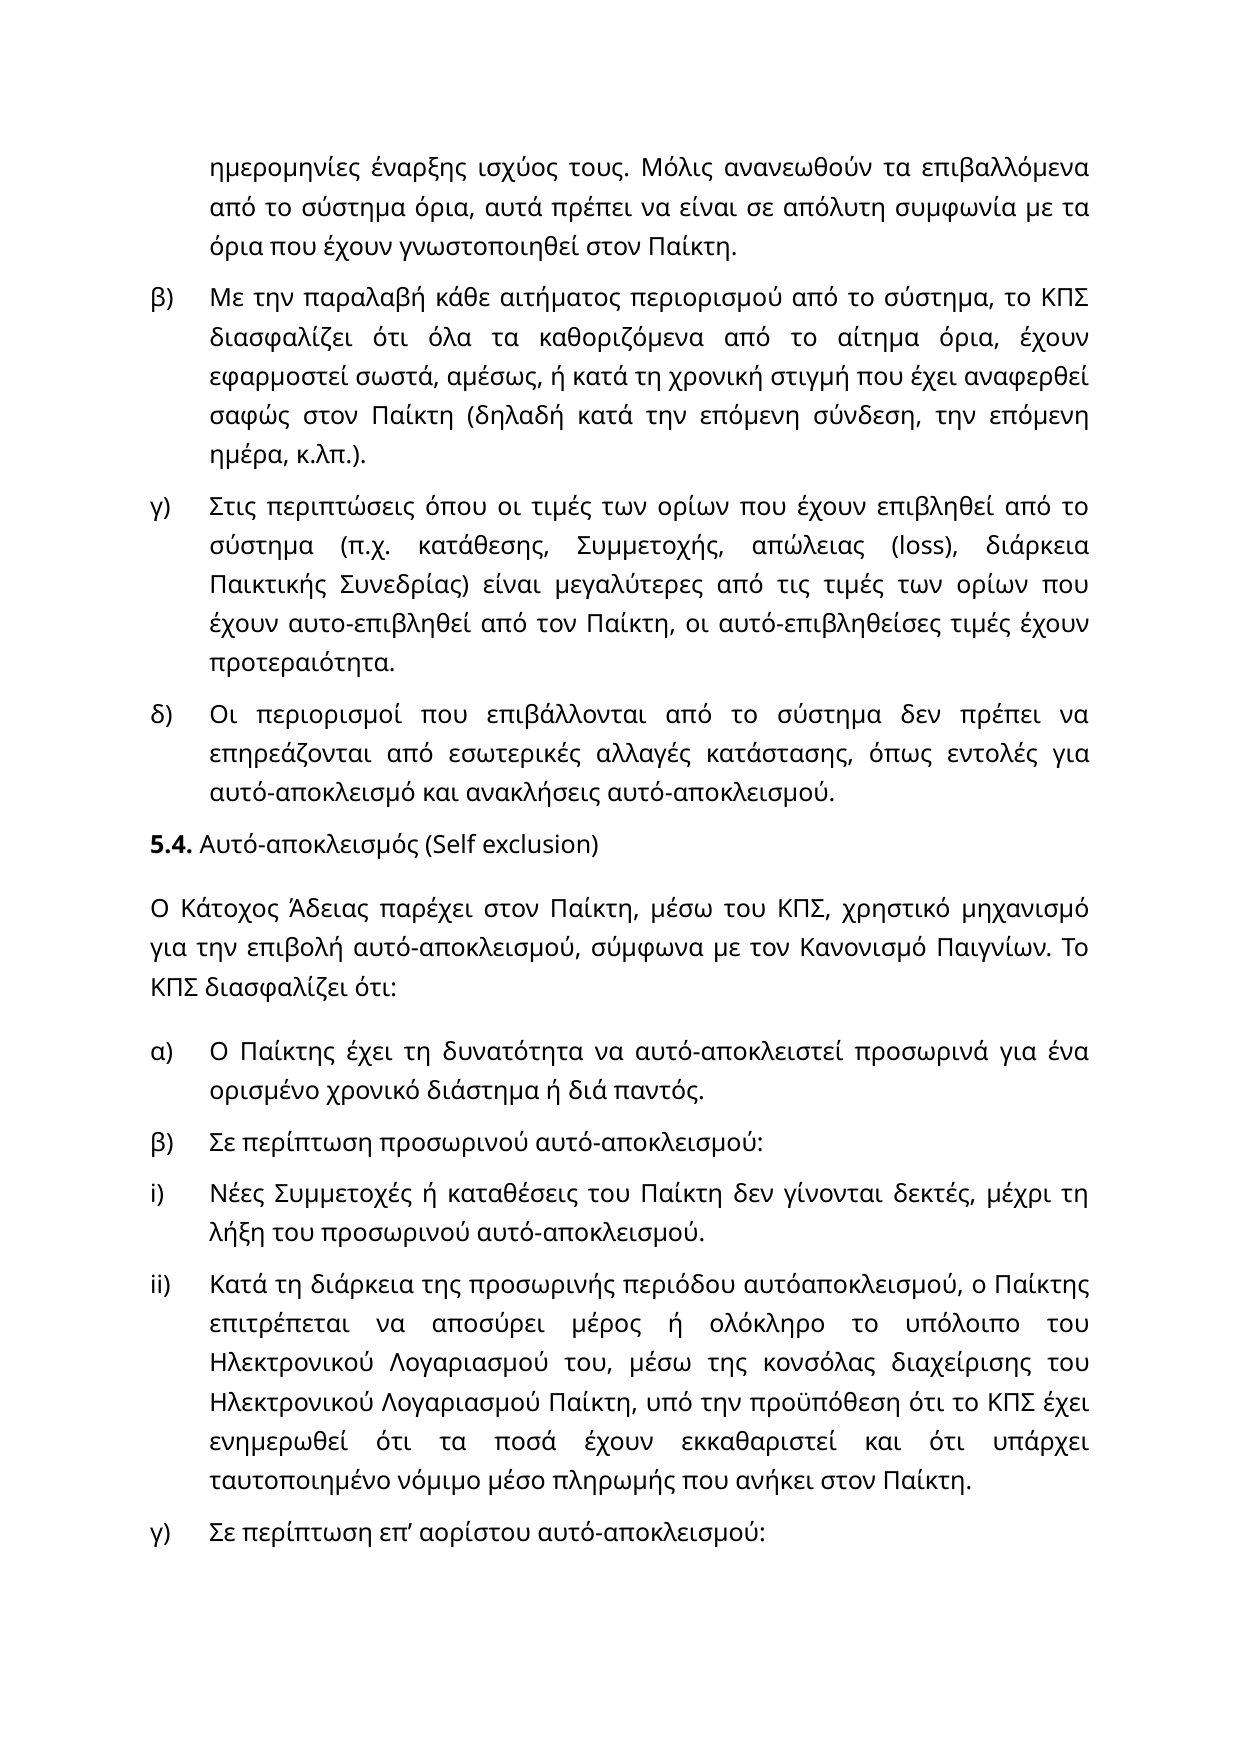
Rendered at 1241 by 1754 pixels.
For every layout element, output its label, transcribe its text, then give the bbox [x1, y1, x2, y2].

list β) Σε περίπτωση προσωρινού αυτό-αποκλεισμού: [150, 1124, 1090, 1158]
list β) Με την παραλαβή κάθε αιτήματος περιορισμού από το σύστημα, το ΚΠΣ διασφαλίζει ότι όλα τα καθοριζόμενα από το αίτημα όρια, έχουν εφαρμοστεί σωστά, αμέσως, ή κατά τη χρονική στιγμή που έχει αναφερθεί σαφώς στον Παίκτη (δηλαδή κατά την επόμενη σύνδεση, την επόμενη ημέρα, κ.λπ.). [150, 280, 1090, 471]
list δ) Οι περιορισμοί που επιβάλλονται από το σύστημα δεν πρέπει να επηρεάζονται από εσωτερικές αλλαγές κατάστασης, όπως εντολές για αυτό-αποκλεισμό και ανακλήσεις αυτό-αποκλεισμού. [150, 697, 1090, 809]
list i) Νέες Συμμετοχές ή καταθέσεις του Παίκτη δεν γίνονται δεκτές, μέχρι τη λήξη του προσωρινού αυτό-αποκλεισμού. [150, 1176, 1090, 1249]
list ημερομηνίες έναρξης ισχύος τους. Μόλις ανανεωθούν τα επιβαλλόμενα από το σύστημα όρια, αυτά πρέπει να είναι σε απόλυτη συμφωνία με τα όρια που έχουν γνωστοποιηθεί στον Παίκτη. [150, 150, 1090, 262]
list γ) Στις περιπτώσεις όπου οι τιμές των ορίων που έχουν επιβληθεί από το σύστημα (π.χ. κατάθεσης, Συμμετοχής, απώλειας (loss), διάρκεια Παικτικής Συνεδρίας) είναι μεγαλύτερες από τις τιμές των ορίων που έχουν αυτο-επιβληθεί από τον Παίκτη, οι αυτό-επιβληθείσες τιμές έχουν προτεραιότητα. [150, 488, 1090, 679]
text Ο Κάτοχος Άδειας παρέχει στον Παίκτη, μέσω του ΚΠΣ, χρηστικό μηχανισμό για την επιβολή αυτό-αποκλεισμού, σύμφωνα με τον Κανονισμό Παιγνίων. Το ΚΠΣ διασφαλίζει ότι: [150, 891, 1090, 1003]
list γ) Σε περίπτωση επ’ αορίστου αυτό-αποκλεισμού: [150, 1514, 1090, 1548]
text 5.4. Αυτό-αποκλεισμός (Self exclusion) [150, 827, 1090, 861]
list α) Ο Παίκτης έχει τη δυνατότητα να αυτό-αποκλειστεί προσωρινά για ένα ορισμένο χρονικό διάστημα ή διά παντός. [150, 1033, 1090, 1107]
list ii) Κατά τη διάρκεια της προσωρινής περιόδου αυτόαποκλεισμού, ο Παίκτης επιτρέπεται να αποσύρει μέρος ή ολόκληρο το υπόλοιπο του Ηλεκτρονικού Λογαριασμού του, μέσω της κονσόλας διαχείρισης του Ηλεκτρονικού Λογαριασμού Παίκτη, υπό την προϋπόθεση ότι το ΚΠΣ έχει ενημερωθεί ότι τα ποσά έχουν εκκαθαριστεί και ότι υπάρχει ταυτοποιημένο νόμιμο μέσο πληρωμής που ανήκει στον Παίκτη. [150, 1267, 1090, 1497]
